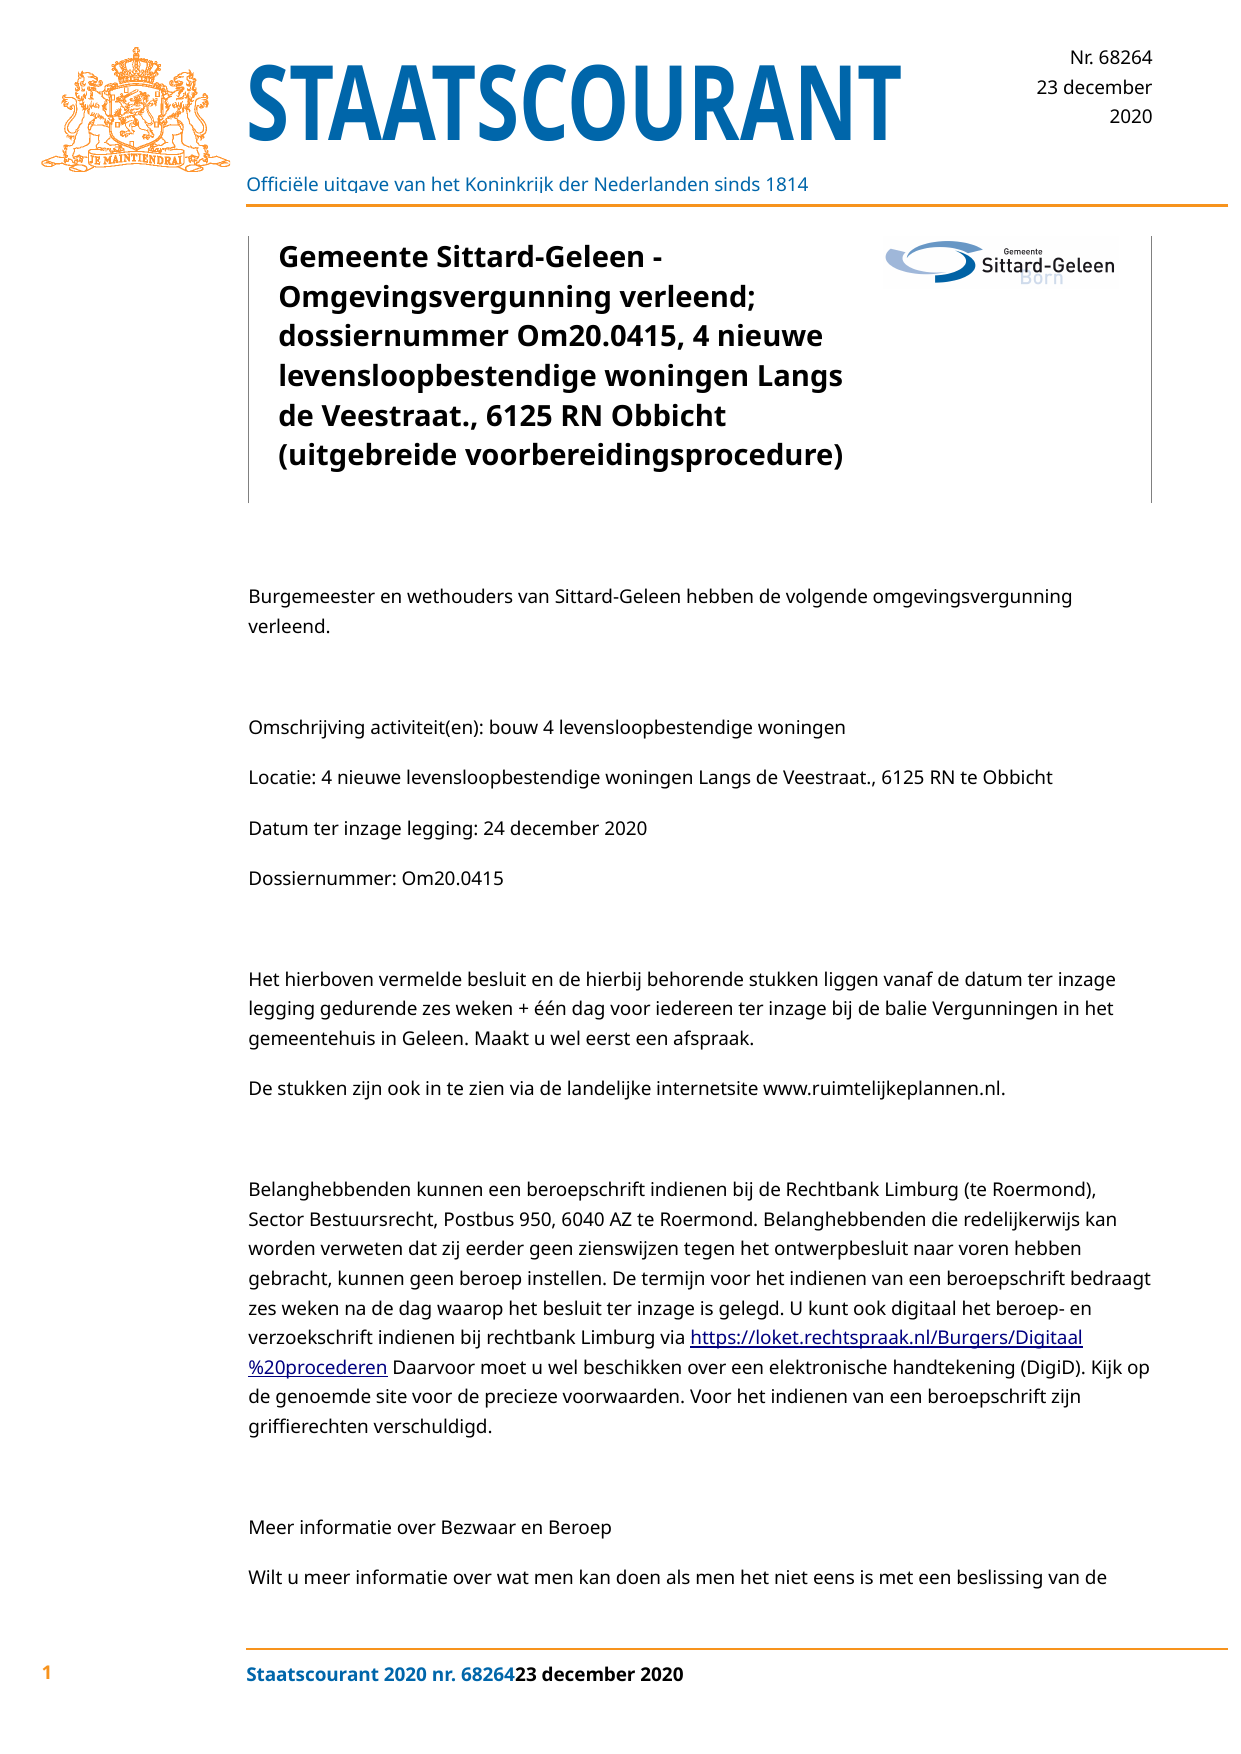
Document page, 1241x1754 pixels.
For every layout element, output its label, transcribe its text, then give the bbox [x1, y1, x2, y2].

text Omschrijving activiteit(en): bouw 4 levensloopbestendige woningen [248, 714, 1152, 739]
text Dossiernummer: Om20.0415 [248, 865, 1152, 891]
picture [882, 236, 1119, 289]
text De stukken zijn ook in te zien via de landelijke internetsite www.ruimtelijkeplannen.nl. [248, 1076, 1152, 1101]
table_header Gemeente Sittard-Geleen - Omgevingsvergunning verleend; dossiernummer Om20.0415, 4 nieuwe levensloopbestendige woningen Langs de Veestraat., 6125 RN Obbicht (uitgebreide voorbereidingsprocedure) [249, 236, 850, 503]
picture [41, 47, 231, 172]
text Wilt u meer informatie over wat men kan doen als men het niet eens is met een beslissing van de [248, 1564, 1152, 1590]
text Belanghebbenden kunnen een beroepschrift indienen bij de Rechtbank Limburg (te Roermond), Sector Bestuursrecht, Postbus 950, 6040 AZ te Roermond. Belanghebbenden die redelijkerwijs kan worden verweten dat zij eerder geen zienswijzen tegen het ontwerpbesluit naar voren hebben gebracht, kunnen geen beroep instellen. De termijn voor het indienen van een beroepschrift bedraagt zes weken na de dag waarop het besluit ter inzage is gelegd. U kunt ook digitaal het beroep- en verzoekschrift indienen bij rechtbank Limburg via https://loket.rechtspraak.nl/Burgers/Digitaal%20procederen Daarvoor moet u wel beschikken over een elektronische handtekening (DigiD). Kijk op de genoemde site voor de precieze voorwaarden. Voor het indienen van een beroepschrift zijn griffierechten verschuldigd. [248, 1176, 1152, 1439]
text Datum ter inzage legging: 24 december 2020 [248, 815, 1152, 840]
text Locatie: 4 nieuwe levensloopbestendige woningen Langs de Veestraat., 6125 RN te Obbicht [248, 764, 1152, 790]
text Burgemeester en wethouders van Sittard-Geleen hebben de volgende omgevingsvergunning verleend. [248, 583, 1152, 639]
text Meer informatie over Bezwaar en Beroep [248, 1514, 1152, 1539]
table_header [850, 236, 1151, 503]
text Het hierboven vermelde besluit en de hierbij behorende stukken liggen vanaf de datum ter inzage legging gedurende zes weken + één dag voor iedereen ter inzage bij de balie Vergunningen in het gemeentehuis in Geleen. Maakt u wel eerst een afspraak. [248, 966, 1152, 1051]
